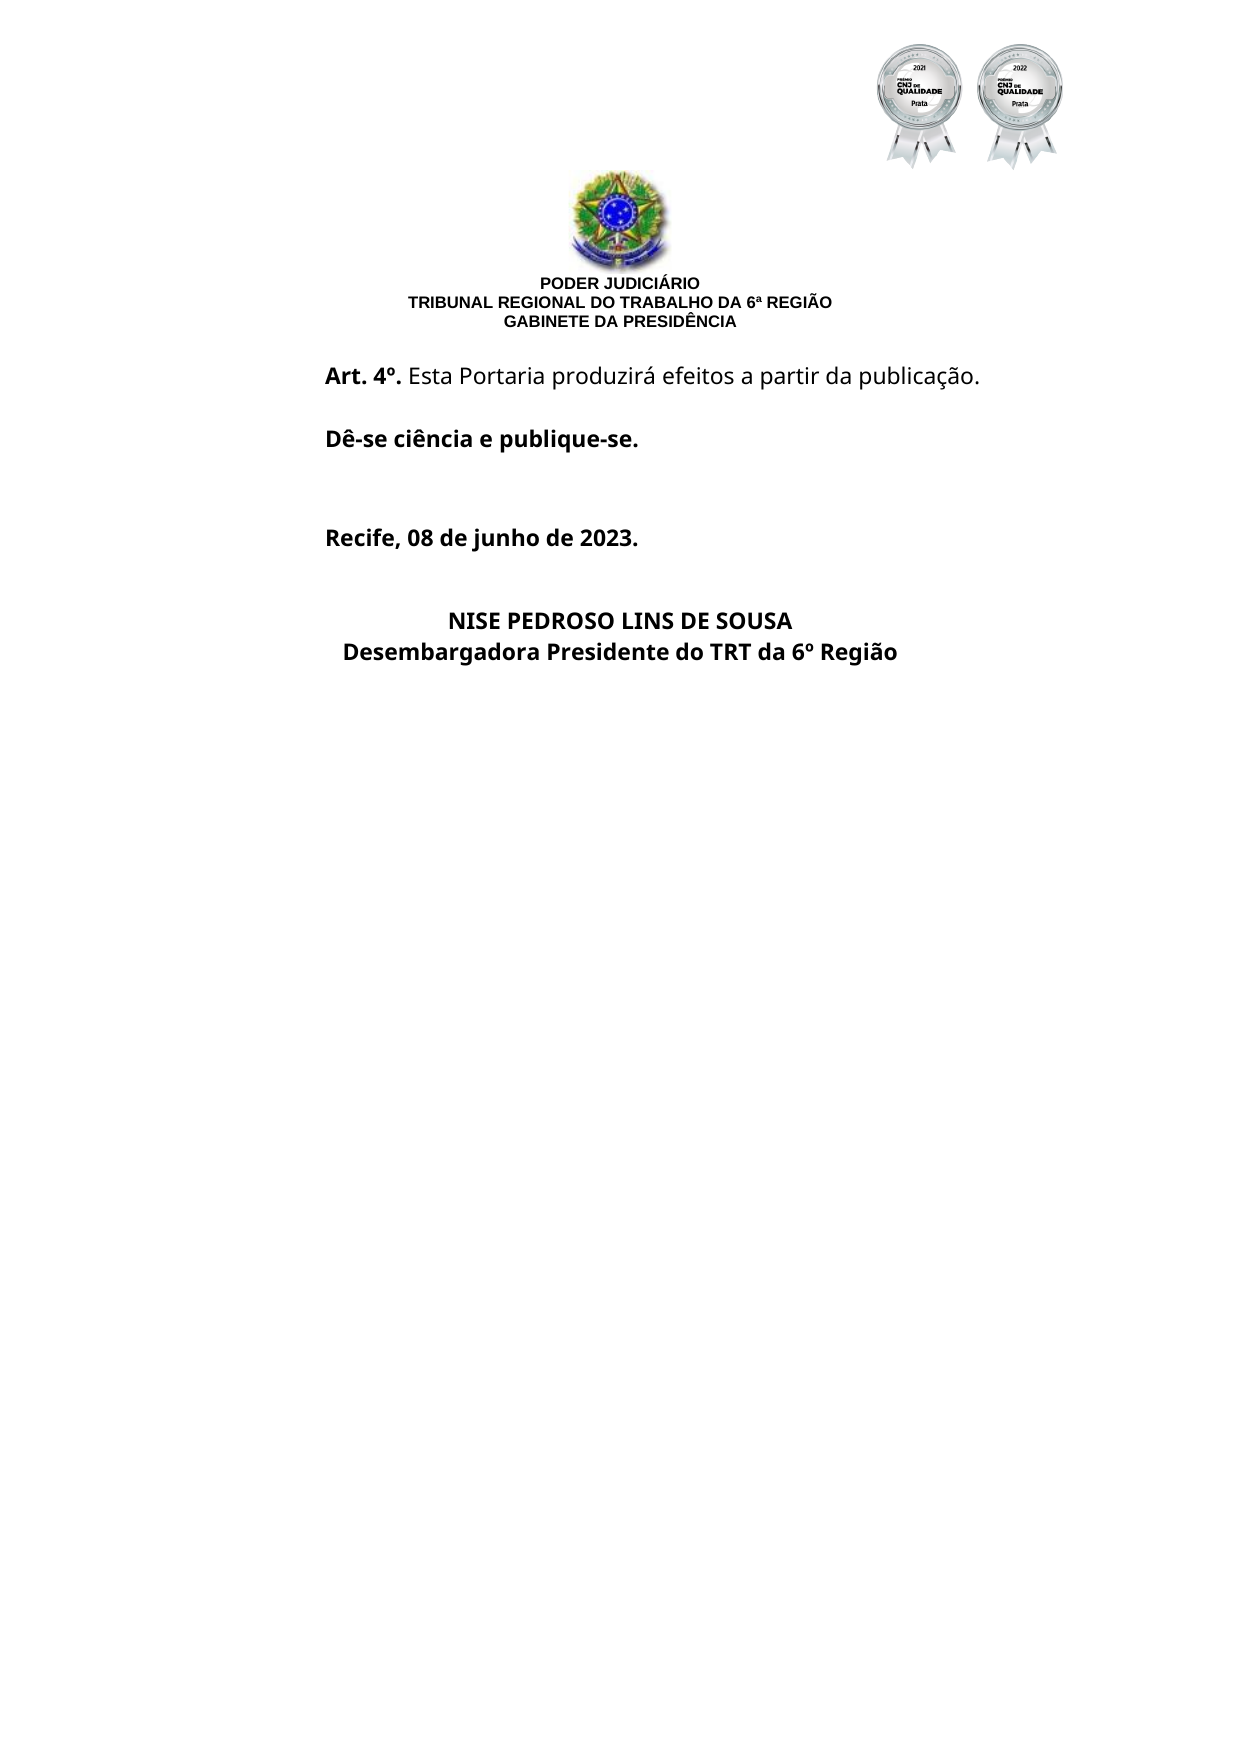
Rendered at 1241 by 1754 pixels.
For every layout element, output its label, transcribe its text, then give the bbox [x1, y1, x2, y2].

text Recife, 08 de junho de 2023. [177, 522, 1063, 553]
text NISE PEDROSO LINS DE SOUSA Desembargadora Presidente do TRT da 6º Região [177, 605, 1063, 668]
picture [568, 170, 672, 274]
picture [857, 43, 1064, 171]
text Dê-se ciência e publique-se. [177, 422, 1063, 454]
text Art. 4º. Esta Portaria produzirá efeitos a partir da publicação. [177, 360, 1063, 391]
